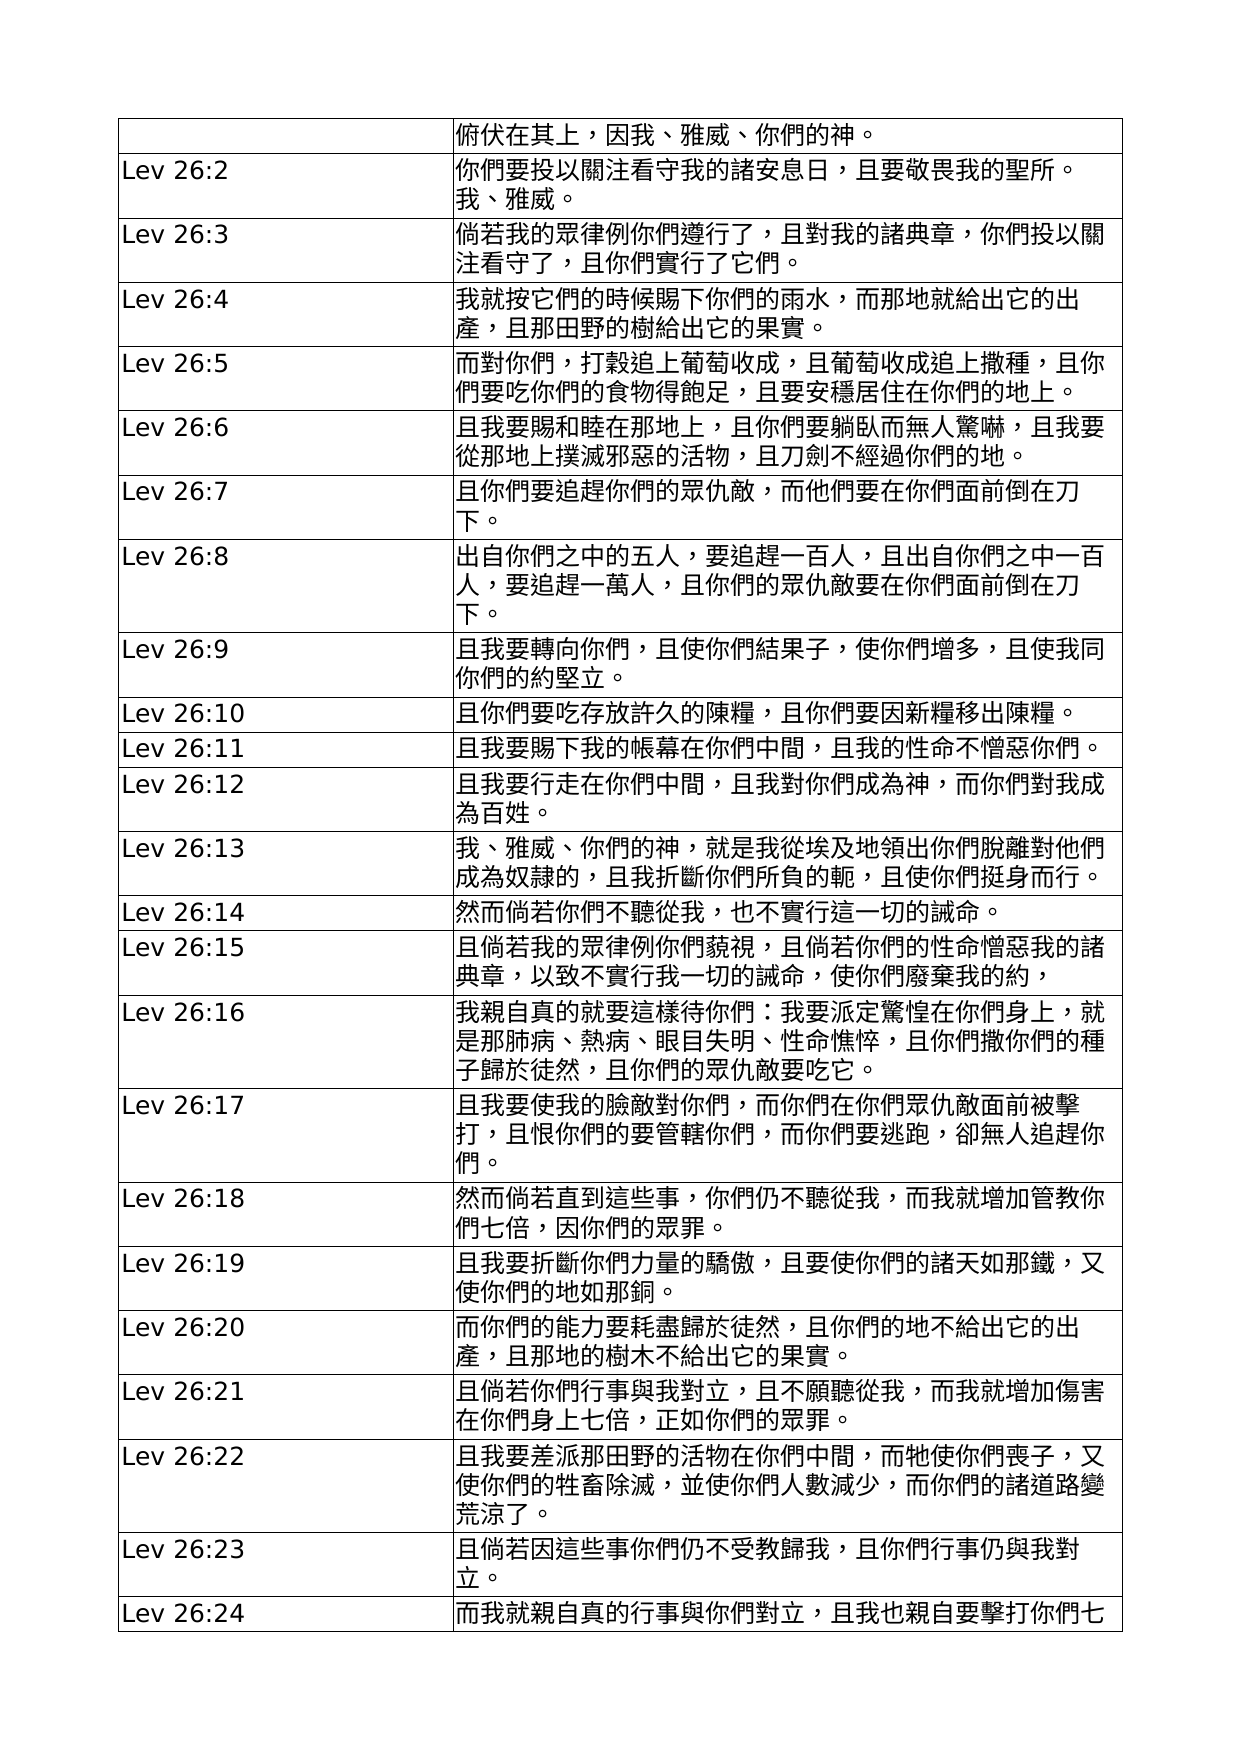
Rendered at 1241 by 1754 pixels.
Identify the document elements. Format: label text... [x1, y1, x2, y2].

table_cell Lev 26:9 [119, 633, 453, 697]
table_cell 且倘若你們行事與我對立，且不願聽從我，而我就增加傷害在你們身上七倍，正如你們的眾罪。 [454, 1375, 1122, 1439]
table_cell 而我就親自真的行事與你們對立，且我也親自要擊打你們七 [454, 1597, 1122, 1631]
table_cell 且倘若因這些事你們仍不受教歸我，且你們行事仍與我對立。 [454, 1533, 1122, 1596]
table_cell Lev 26:4 [119, 283, 453, 346]
table_cell 而你們的能力要耗盡歸於徒然，且你們的地不給出它的出產，且那地的樹木不給出它的果實。 [454, 1311, 1122, 1374]
table_cell 且倘若我的眾律例你們藐視，且倘若你們的性命憎惡我的諸典章，以致不實行我一切的誡命，使你們廢棄我的約， [454, 931, 1122, 995]
table_cell Lev 26:19 [119, 1247, 453, 1310]
table_cell 出自你們之中的五人，要追趕一百人，且出自你們之中一百人，要追趕一萬人，且你們的眾仇敵要在你們面前倒在刀下。 [454, 540, 1122, 632]
table_cell Lev 26:24 [119, 1597, 453, 1631]
table_cell Lev 26:23 [119, 1533, 453, 1596]
table_cell Lev 26:11 [119, 733, 453, 767]
table_cell 俯伏在其上，因我、雅威、你們的神。 [454, 119, 1122, 153]
table_cell Lev 26:22 [119, 1440, 453, 1532]
table_cell Lev 26:10 [119, 698, 453, 732]
table_cell 且我要賜下我的帳幕在你們中間，且我的性命不憎惡你們。 [454, 733, 1122, 767]
table_cell 且我要折斷你們力量的驕傲，且要使你們的諸天如那鐵，又使你們的地如那銅。 [454, 1247, 1122, 1310]
table_cell Lev 26:16 [119, 996, 453, 1088]
table_cell 我親自真的就要這樣待你們：我要派定驚惶在你們身上，就是那肺病、熱病、眼目失明、性命憔悴，且你們撒你們的種子歸於徒然，且你們的眾仇敵要吃它。 [454, 996, 1122, 1088]
table_cell Lev 26:21 [119, 1375, 453, 1439]
table_cell 倘若我的眾律例你們遵行了，且對我的諸典章，你們投以關注看守了，且你們實行了它們。 [454, 219, 1122, 282]
table_cell Lev 26:18 [119, 1183, 453, 1246]
table_cell 且我要行走在你們中間，且我對你們成為神，而你們對我成為百姓。 [454, 768, 1122, 831]
table_cell [119, 119, 453, 153]
table_cell Lev 26:2 [119, 154, 453, 217]
table_cell Lev 26:3 [119, 219, 453, 282]
table_cell Lev 26:12 [119, 768, 453, 831]
table_cell 你們要投以關注看守我的諸安息日，且要敬畏我的聖所。我、雅威。 [454, 154, 1122, 217]
table_cell 且我要賜和睦在那地上，且你們要躺臥而無人驚嚇，且我要從那地上撲滅邪惡的活物，且刀劍不經過你們的地。 [454, 411, 1122, 474]
table_cell Lev 26:13 [119, 832, 453, 895]
table_cell Lev 26:6 [119, 411, 453, 474]
table_cell 我就按它們的時候賜下你們的雨水，而那地就給出它的出產，且那田野的樹給出它的果實。 [454, 283, 1122, 346]
table_cell 且你們要追趕你們的眾仇敵，而他們要在你們面前倒在刀下。 [454, 476, 1122, 539]
table_cell 且你們要吃存放許久的陳糧，且你們要因新糧移出陳糧。 [454, 698, 1122, 732]
table_cell 而對你們，打穀追上葡萄收成，且葡萄收成追上撒種，且你們要吃你們的食物得飽足，且要安穩居住在你們的地上。 [454, 347, 1122, 410]
table_cell Lev 26:8 [119, 540, 453, 632]
table_cell 且我要差派那田野的活物在你們中間，而牠使你們喪子，又使你們的牲畜除滅，並使你們人數減少，而你們的諸道路變荒涼了。 [454, 1440, 1122, 1532]
table_cell 且我要轉向你們，且使你們結果子，使你們增多，且使我同你們的約堅立。 [454, 633, 1122, 697]
table_cell Lev 26:17 [119, 1089, 453, 1182]
table_cell Lev 26:20 [119, 1311, 453, 1374]
table_cell 且我要使我的臉敵對你們，而你們在你們眾仇敵面前被擊打，且恨你們的要管轄你們，而你們要逃跑，卻無人追趕你們。 [454, 1089, 1122, 1182]
table_cell Lev 26:5 [119, 347, 453, 410]
table_cell 我、雅威、你們的神，就是我從埃及地領出你們脫離對他們成為奴隷的，且我折斷你們所負的軛，且使你們挺身而行。 [454, 832, 1122, 895]
table_cell 然而倘若直到這些事，你們仍不聽從我，而我就增加管教你們七倍，因你們的眾罪。 [454, 1183, 1122, 1246]
table_cell 然而倘若你們不聽從我，也不實行這一切的誡命。 [454, 896, 1122, 930]
table_cell Lev 26:15 [119, 931, 453, 995]
table_cell Lev 26:7 [119, 476, 453, 539]
table_cell Lev 26:14 [119, 896, 453, 930]
